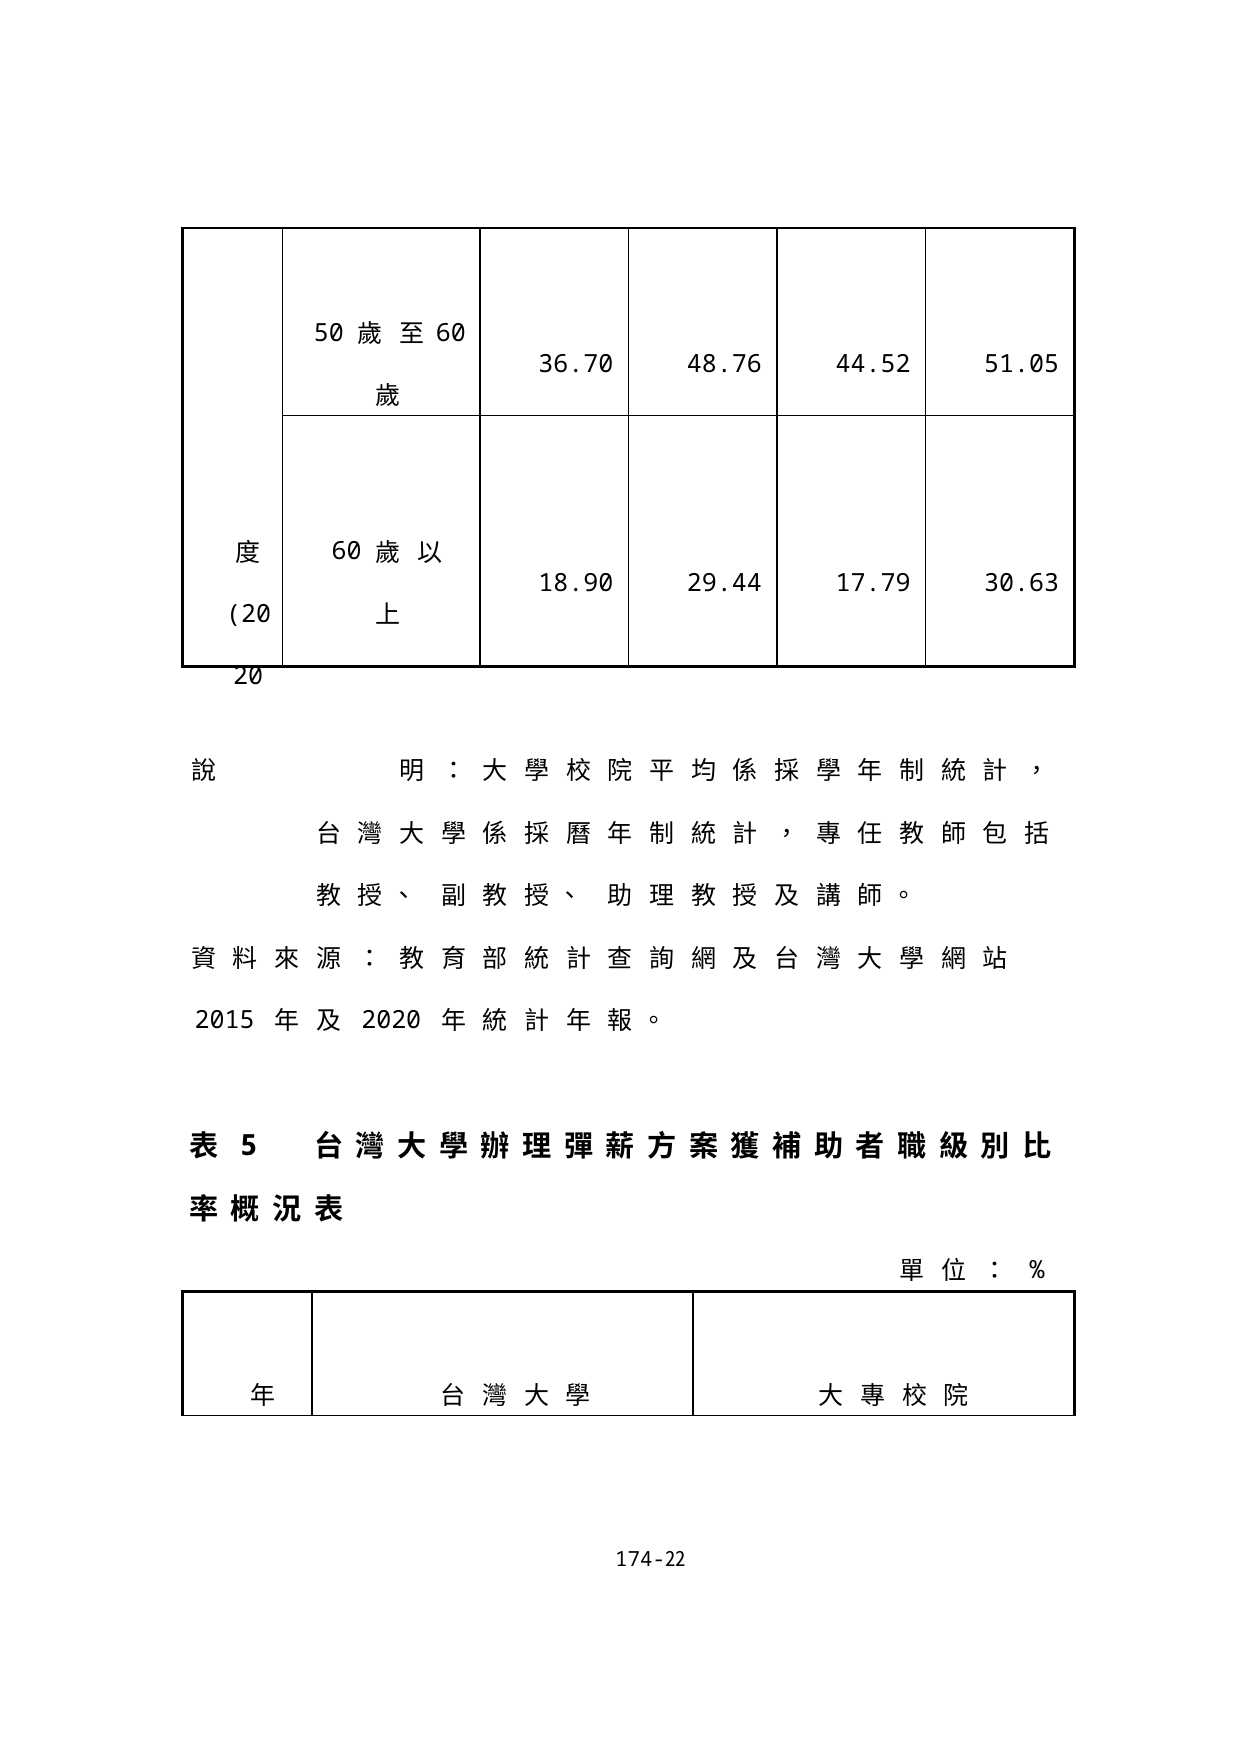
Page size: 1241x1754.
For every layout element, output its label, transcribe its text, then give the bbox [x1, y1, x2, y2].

table_cell 109學年度(2020年底) [184, 229, 282, 665]
text 說 明：大學校院平均係採學年制統計，台灣大學係採曆年制統計，專任教師包括教授、副教授、助理教授及講師。 [178, 727, 1058, 915]
table_cell 44.52 [778, 229, 925, 415]
table_cell 50歲至60歲 [283, 229, 479, 415]
table_cell 18.90 [481, 416, 628, 665]
text 表5 台灣大學辦理彈薪方案獲補助者職級別比率概況表 [183, 1102, 1058, 1227]
table_cell 30.63 [926, 416, 1073, 665]
text 資料來源：教育部統計查詢網及台灣大學網站2015年及2020年統計年報。 [183, 915, 1058, 1040]
table_header 大專校院 [694, 1293, 1073, 1415]
table_cell 17.79 [778, 416, 925, 665]
table_cell 51.05 [926, 229, 1073, 415]
table_cell 48.76 [629, 229, 776, 415]
text 單位：% [183, 1227, 1058, 1290]
table_cell 29.44 [629, 416, 776, 665]
table_cell 36.70 [481, 229, 628, 415]
table_header 台灣大學 [313, 1293, 692, 1415]
table_cell 60歲以上 [283, 416, 479, 665]
table_header 年 [184, 1293, 311, 1415]
